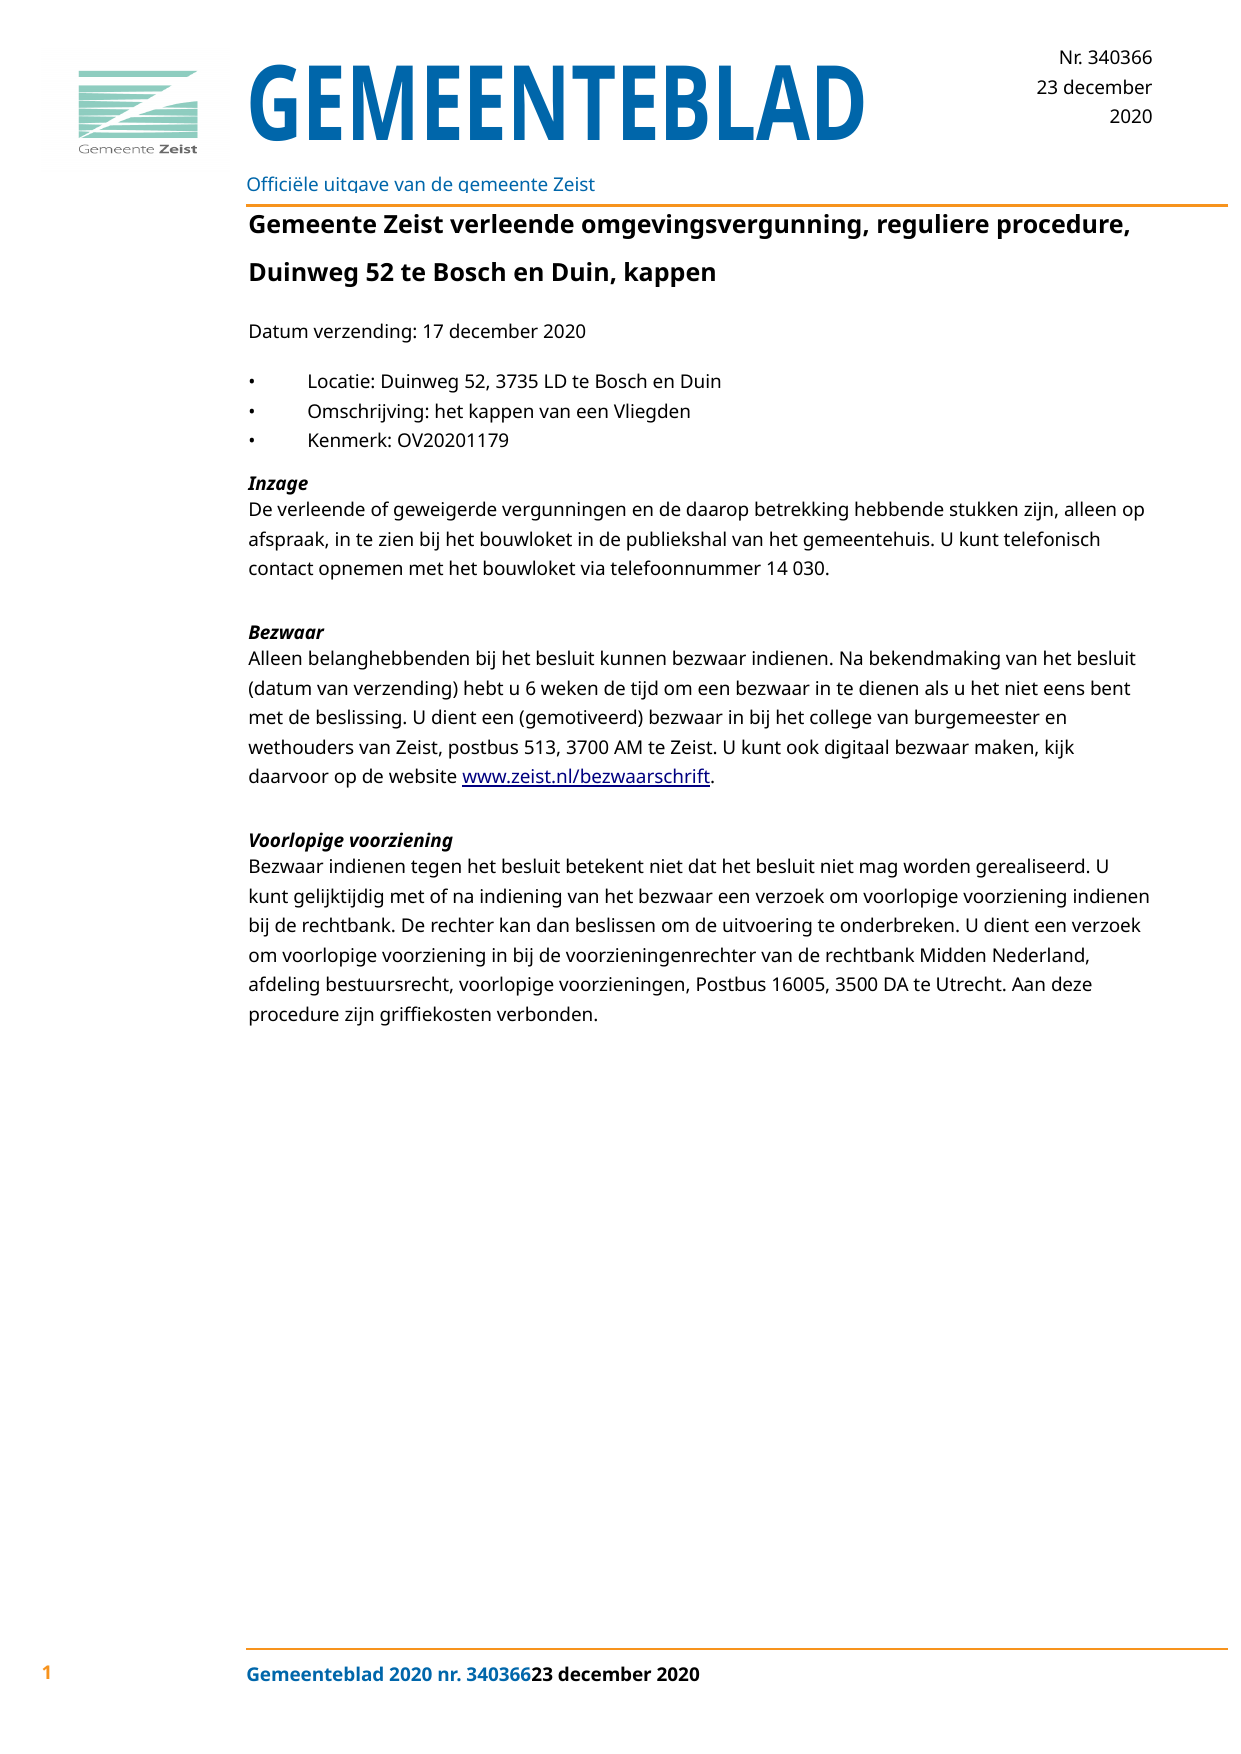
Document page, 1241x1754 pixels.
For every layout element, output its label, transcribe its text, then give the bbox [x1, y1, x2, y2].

text Bezwaar [248, 619, 1152, 645]
text Voorlopige voorziening [248, 827, 1152, 853]
picture [41, 47, 231, 172]
text Alleen belanghebbenden bij het besluit kunnen bezwaar indienen. Na bekendmaking van het besluit (datum van verzending) hebt u 6 weken de tijd om een bezwaar in te dienen als u het niet eens bent met de beslissing. U dient een (gemotiveerd) bezwaar in bij het college van burgemeester en wethouders van Zeist, postbus 513, 3700 AM te Zeist. U kunt ook digitaal bezwaar maken, kijk daarvoor op de website www.zeist.nl/bezwaarschrift. [248, 645, 1152, 789]
list Omschrijving: het kappen van een Vliegden [248, 398, 1152, 424]
text Gemeente Zeist verleende omgevingsvergunning, reguliere procedure, Duinweg 52 te Bosch en Duin, kappen [248, 207, 1152, 288]
list Kenmerk: OV20201179 [248, 427, 1152, 453]
text Inzage [248, 471, 1152, 496]
text De verleende of geweigerde vergunningen en de daarop betrekking hebbende stukken zijn, alleen op afspraak, in te zien bij het bouwloket in de publiekshal van het gemeentehuis. U kunt telefonisch contact opnemen met het bouwloket via telefoonnummer 14 030. [248, 496, 1152, 581]
text Datum verzending: 17 december 2020 [248, 318, 1152, 344]
text Bezwaar indienen tegen het besluit betekent niet dat het besluit niet mag worden gerealiseerd. U kunt gelijktijdig met of na indiening van het bezwaar een verzoek om voorlopige voorziening indienen bij de rechtbank. De rechter kan dan beslissen om de uitvoering te onderbreken. U dient een verzoek om voorlopige voorziening in bij de voorzieningenrechter van de rechtbank Midden Nederland, afdeling bestuursrecht, voorlopige voorzieningen, Postbus 16005, 3500 DA te Utrecht. Aan deze procedure zijn griffiekosten verbonden. [248, 853, 1152, 1027]
list Locatie: Duinweg 52, 3735 LD te Bosch en Duin [248, 368, 1152, 394]
